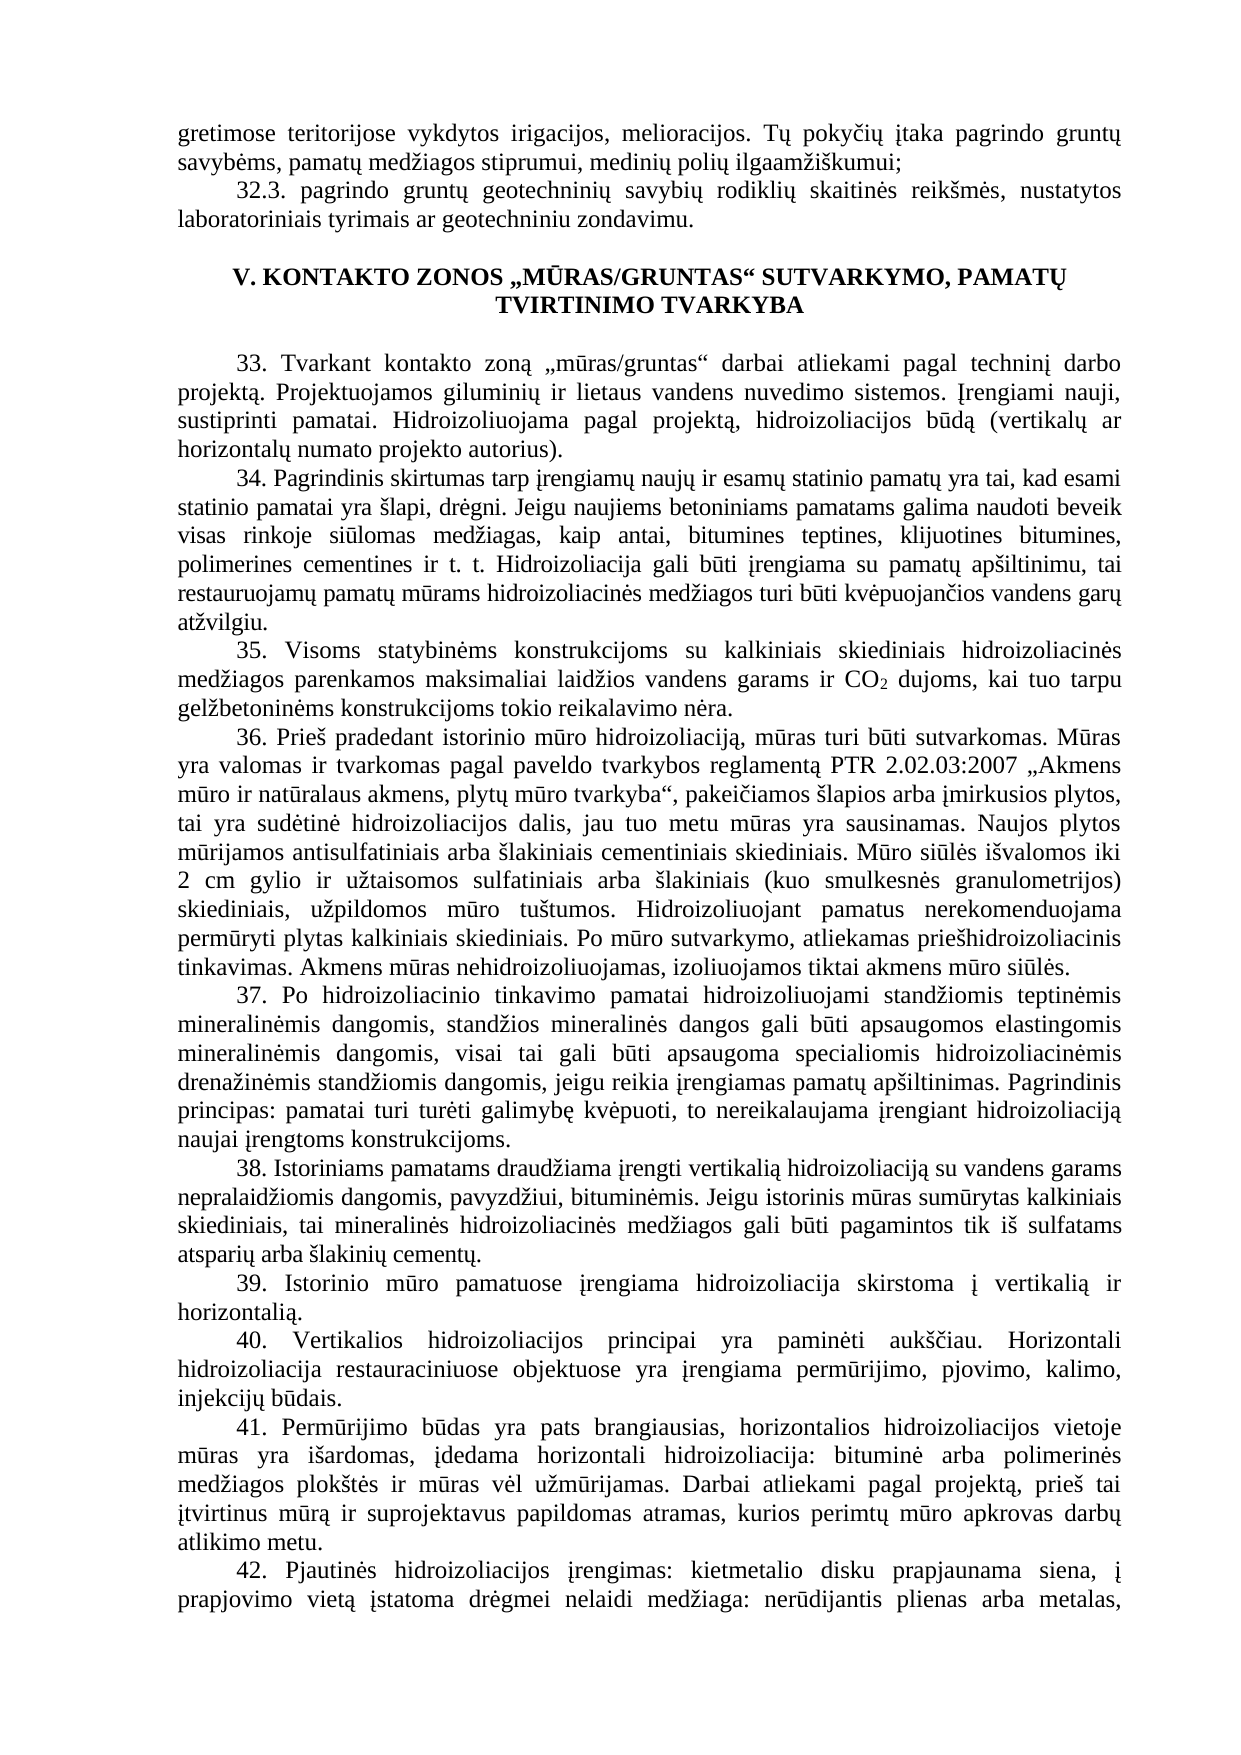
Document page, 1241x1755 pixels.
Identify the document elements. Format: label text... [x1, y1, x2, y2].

text 34. Pagrindinis skirtumas tarp įrengiamų naujų ir esamų statinio pamatų yra tai, kad esami statinio pamatai yra šlapi, drėgni. Jeigu naujiems betoniniams pamatams galima naudoti beveik visas rinkoje siūlomas medžiagas, kaip antai, bitumines teptines, klijuotines bitumines, polimerines cementines ir t. t. Hidroizoliacija gali būti įrengiama su pamatų apšiltinimu, tai restauruojamų pamatų mūrams hidroizoliacinės medžiagos turi būti kvėpuojančios vandens garų atžvilgiu. [177, 463, 1122, 636]
text 38. Istoriniams pamatams draudžiama įrengti vertikalią hidroizoliaciją su vandens garams nepralaidžiomis dangomis, pavyzdžiui, bituminėmis. Jeigu istorinis mūras sumūrytas kalkiniais skiediniais, tai mineralinės hidroizoliacinės medžiagos gali būti pagamintos tik iš sulfatams atsparių arba šlakinių cementų. [177, 1153, 1122, 1268]
text 37. Po hidroizoliacinio tinkavimo pamatai hidroizoliuojami standžiomis teptinėmis mineralinėmis dangomis, standžios mineralinės dangos gali būti apsaugomos elastingomis mineralinėmis dangomis, visai tai gali būti apsaugoma specialiomis hidroizoliacinėmis drenažinėmis standžiomis dangomis, jeigu reikia įrengiamas pamatų apšiltinimas. Pagrindinis principas: pamatai turi turėti galimybę kvėpuoti, to nereikalaujama įrengiant hidroizoliaciją naujai įrengtoms konstrukcijoms. [177, 981, 1122, 1153]
text 41. Permūrijimo būdas yra pats brangiausias, horizontalios hidroizoliacijos vietoje mūras yra išardomas, įdedama horizontali hidroizoliacija: bituminė arba polimerinės medžiagos plokštės ir mūras vėl užmūrijamas. Darbai atliekami pagal projektą, prieš tai įtvirtinus mūrą ir suprojektavus papildomas atramas, kurios perimtų mūro apkrovas darbų atlikimo metu. [177, 1412, 1122, 1556]
text 35. Visoms statybinėms konstrukcijoms su kalkiniais skiediniais hidroizoliacinės medžiagos parenkamos maksimaliai laidžios vandens garams ir CO2 dujoms, kai tuo tarpu gelžbetoninėms konstrukcijoms tokio reikalavimo nėra. [177, 636, 1122, 722]
text 32.3. pagrindo gruntų geotechninių savybių rodiklių skaitinės reikšmės, nustatytos laboratoriniais tyrimais ar geotechniniu zondavimu. [177, 176, 1122, 233]
text 36. Prieš pradedant istorinio mūro hidroizoliaciją, mūras turi būti sutvarkomas. Mūras yra valomas ir tvarkomas pagal paveldo tvarkybos reglamentą PTR 2.02.03:2007 „Akmens mūro ir natūralaus akmens, plytų mūro tvarkyba“, pakeičiamos šlapios arba įmirkusios plytos, tai yra sudėtinė hidroizoliacijos dalis, jau tuo metu mūras yra sausinamas. Naujos plytos mūrijamos antisulfatiniais arba šlakiniais cementiniais skiediniais. Mūro siūlės išvalomos iki 2 cm gylio ir užtaisomos sulfatiniais arba šlakiniais (kuo smulkesnės granulometrijos) skiediniais, užpildomos mūro tuštumos. Hidroizoliuojant pamatus nerekomenduojama permūryti plytas kalkiniais skiediniais. Po mūro sutvarkymo, atliekamas priešhidroizoliacinis tinkavimas. Akmens mūras nehidroizoliuojamas, izoliuojamos tiktai akmens mūro siūlės. [177, 722, 1122, 981]
text 42. Pjautinės hidroizoliacijos įrengimas: kietmetalio disku prapjaunama siena, į prapjovimo vietą įstatoma drėgmei nelaidi medžiaga: nerūdijantis plienas arba metalas, [177, 1556, 1122, 1613]
text 39. Istorinio mūro pamatuose įrengiama hidroizoliacija skirstoma į vertikalią ir horizontalią. [177, 1268, 1122, 1326]
text 33. Tvarkant kontakto zoną „mūras/gruntas“ darbai atliekami pagal techninį darbo projektą. Projektuojamos giluminių ir lietaus vandens nuvedimo sistemos. Įrengiami nauji, sustiprinti pamatai. Hidroizoliuojama pagal projektą, hidroizoliacijos būdą (vertikalų ar horizontalų numato projekto autorius). [177, 348, 1122, 463]
text V. KONTAKTO ZONOS „MŪRAS/GRUNTAS“ SUTVARKYMO, PAMATŲ TVIRTINIMO TVARKYBA [177, 262, 1122, 319]
text gretimose teritorijose vykdytos irigacijos, melioracijos. Tų pokyčių įtaka pagrindo gruntų savybėms, pamatų medžiagos stiprumui, medinių polių ilgaamžiškumui; [177, 118, 1122, 176]
text 40. Vertikalios hidroizoliacijos principai yra paminėti aukščiau. Horizontali hidroizoliacija restauraciniuose objektuose yra įrengiama permūrijimo, pjovimo, kalimo, injekcijų būdais. [177, 1326, 1122, 1412]
